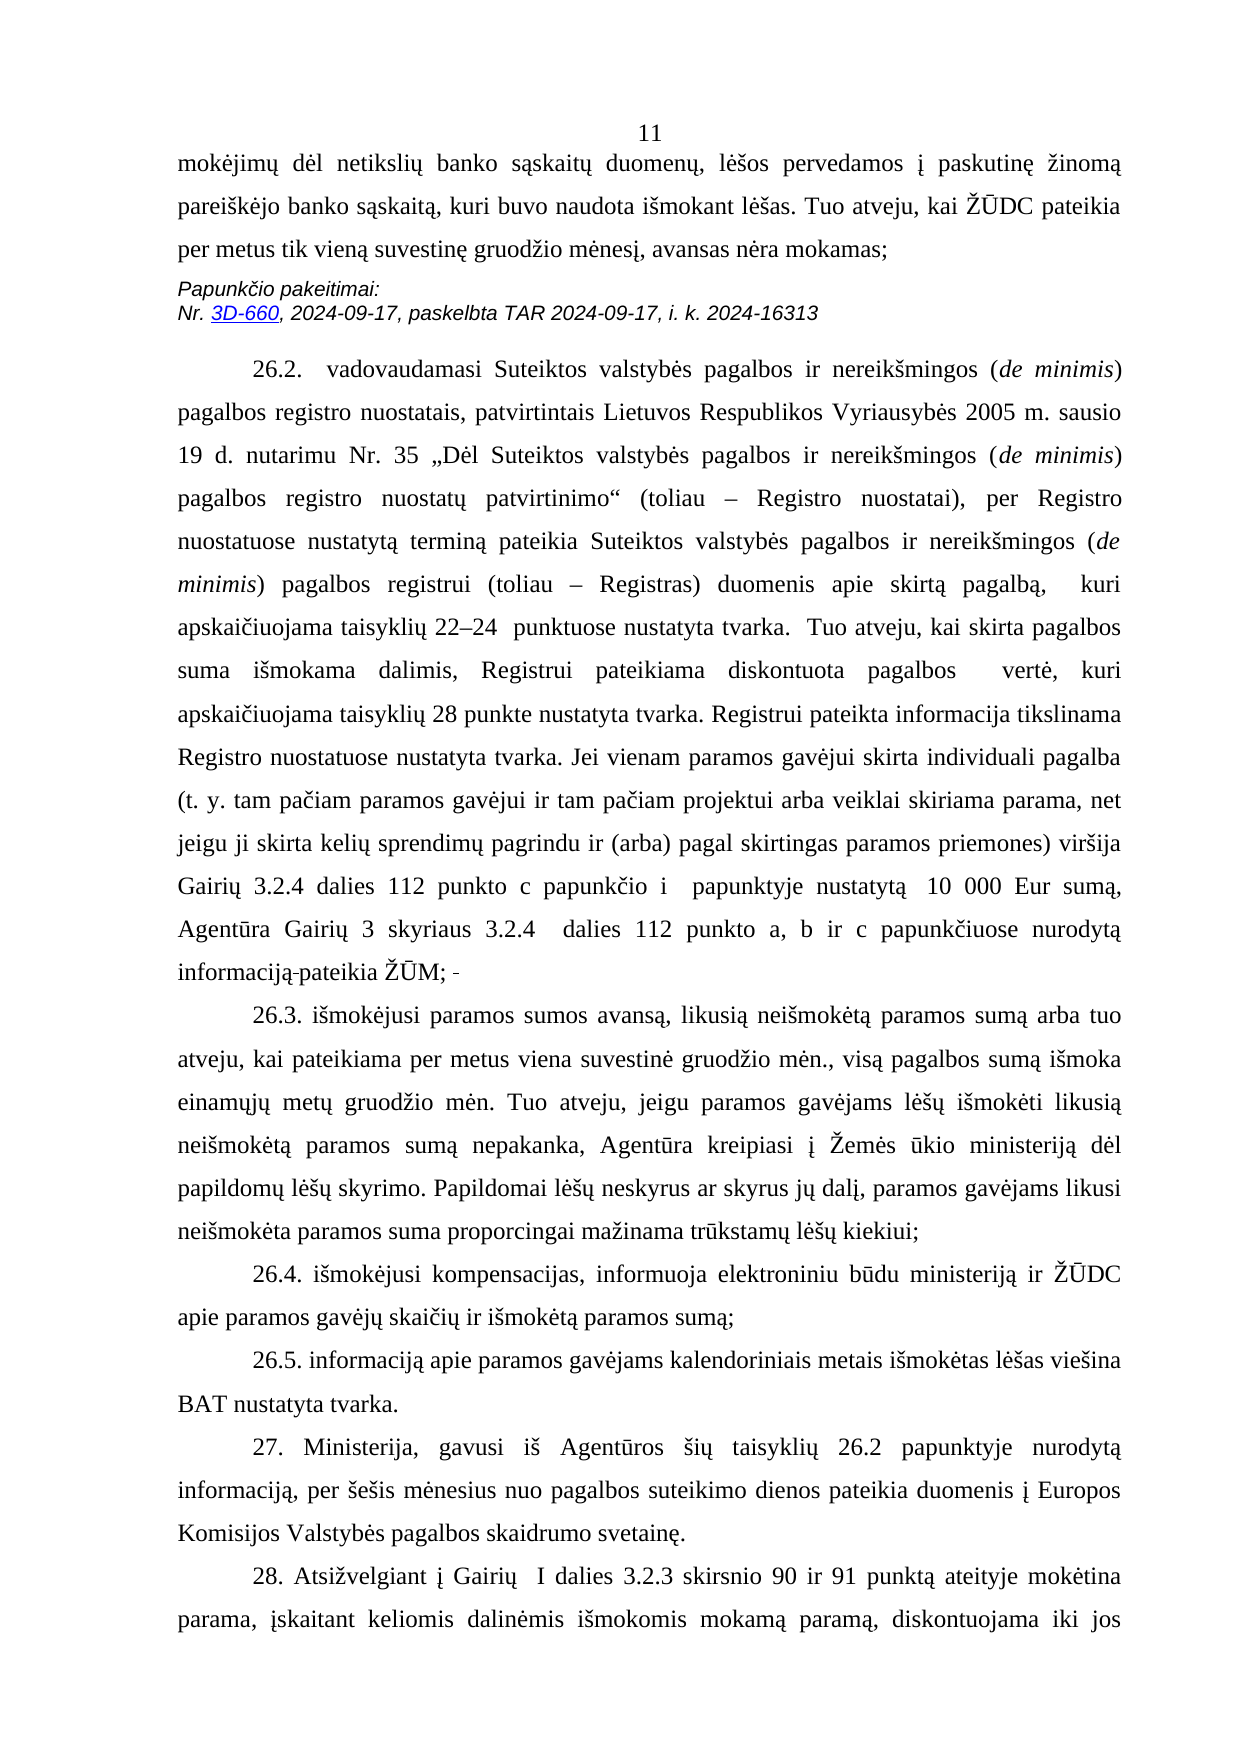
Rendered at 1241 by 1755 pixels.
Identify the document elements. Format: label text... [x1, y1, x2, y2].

text Nr. 3D-660, 2024-09-17, paskelbta TAR 2024-09-17, i. k. 2024-16313 [177, 301, 1122, 325]
text 27. Ministerija, gavusi iš Agentūros šių taisyklių 26.2 papunktyje nurodytą informaciją, per šešis mėnesius nuo pagalbos suteikimo dienos pateikia duomenis į Europos Komisijos Valstybės pagalbos skaidrumo svetainę. [177, 1432, 1122, 1547]
text Papunkčio pakeitimai: [177, 277, 1122, 301]
text 28. Atsižvelgiant į Gairių I dalies 3.2.3 skirsnio 90 ir 91 punktą ateityje mokėtina parama, įskaitant keliomis dalinėmis išmokomis mokamą paramą, diskontuojama iki jos [177, 1561, 1122, 1633]
text 26.5. informaciją apie paramos gavėjams kalendoriniais metais išmokėtas lėšas viešina BAT nustatyta tvarka. [177, 1346, 1122, 1417]
text 26.4. išmokėjusi kompensacijas, informuoja elektroniniu būdu ministeriją ir ŽŪDC apie paramos gavėjų skaičių ir išmokėtą paramos sumą; [177, 1259, 1122, 1331]
text 26.3. išmokėjusi paramos sumos avansą, likusią neišmokėtą paramos sumą arba tuo atveju, kai pateikiama per metus viena suvestinė gruodžio mėn., visą pagalbos sumą išmoka einamųjų metų gruodžio mėn. Tuo atveju, jeigu paramos gavėjams lėšų išmokėti likusią neišmokėtą paramos sumą nepakanka, Agentūra kreipiasi į Žemės ūkio ministeriją dėl papildomų lėšų skyrimo. Papildomai lėšų neskyrus ar skyrus jų dalį, paramos gavėjams likusi neišmokėta paramos suma proporcingai mažinama trūkstamų lėšų kiekiui; [177, 1001, 1122, 1245]
text 26.2. vadovaudamasi Suteiktos valstybės pagalbos ir nereikšmingos (de minimis) pagalbos registro nuostatais, patvirtintais Lietuvos Respublikos Vyriausybės 2005 m. sausio 19 d. nutarimu Nr. 35 „Dėl Suteiktos valstybės pagalbos ir nereikšmingos (de minimis) pagalbos registro nuostatų patvirtinimo“ (toliau – Registro nuostatai), per Registro nuostatuose nustatytą terminą pateikia Suteiktos valstybės pagalbos ir nereikšmingos (de minimis) pagalbos registrui (toliau – Registras) duomenis apie skirtą pagalbą, kuri apskaičiuojama taisyklių 22–24 punktuose nustatyta tvarka. Tuo atveju, kai skirta pagalbos suma išmokama dalimis, Registrui pateikiama diskontuota pagalbos vertė, kuri apskaičiuojama taisyklių 28 punkte nustatyta tvarka. Registrui pateikta informacija tikslinama Registro nuostatuose nustatyta tvarka. Jei vienam paramos gavėjui skirta individuali pagalba (t. y. tam pačiam paramos gavėjui ir tam pačiam projektui arba veiklai skiriama parama, net jeigu ji skirta kelių sprendimų pagrindu ir (arba) pagal skirtingas paramos priemones) viršija Gairių 3.2.4 dalies 112 punkto c papunkčio i papunktyje nustatytą 10 000 Eur sumą, Agentūra Gairių 3 skyriaus 3.2.4 dalies 112 punkto a, b ir c papunkčiuose nurodytą informaciją pateikia ŽŪM; [177, 354, 1122, 986]
text mokėjimų dėl netikslių banko sąskaitų duomenų, lėšos pervedamos į paskutinę žinomą pareiškėjo banko sąskaitą, kuri buvo naudota išmokant lėšas. Tuo atveju, kai ŽŪDC pateikia per metus tik vieną suvestinę gruodžio mėnesį, avansas nėra mokamas; [177, 148, 1122, 263]
